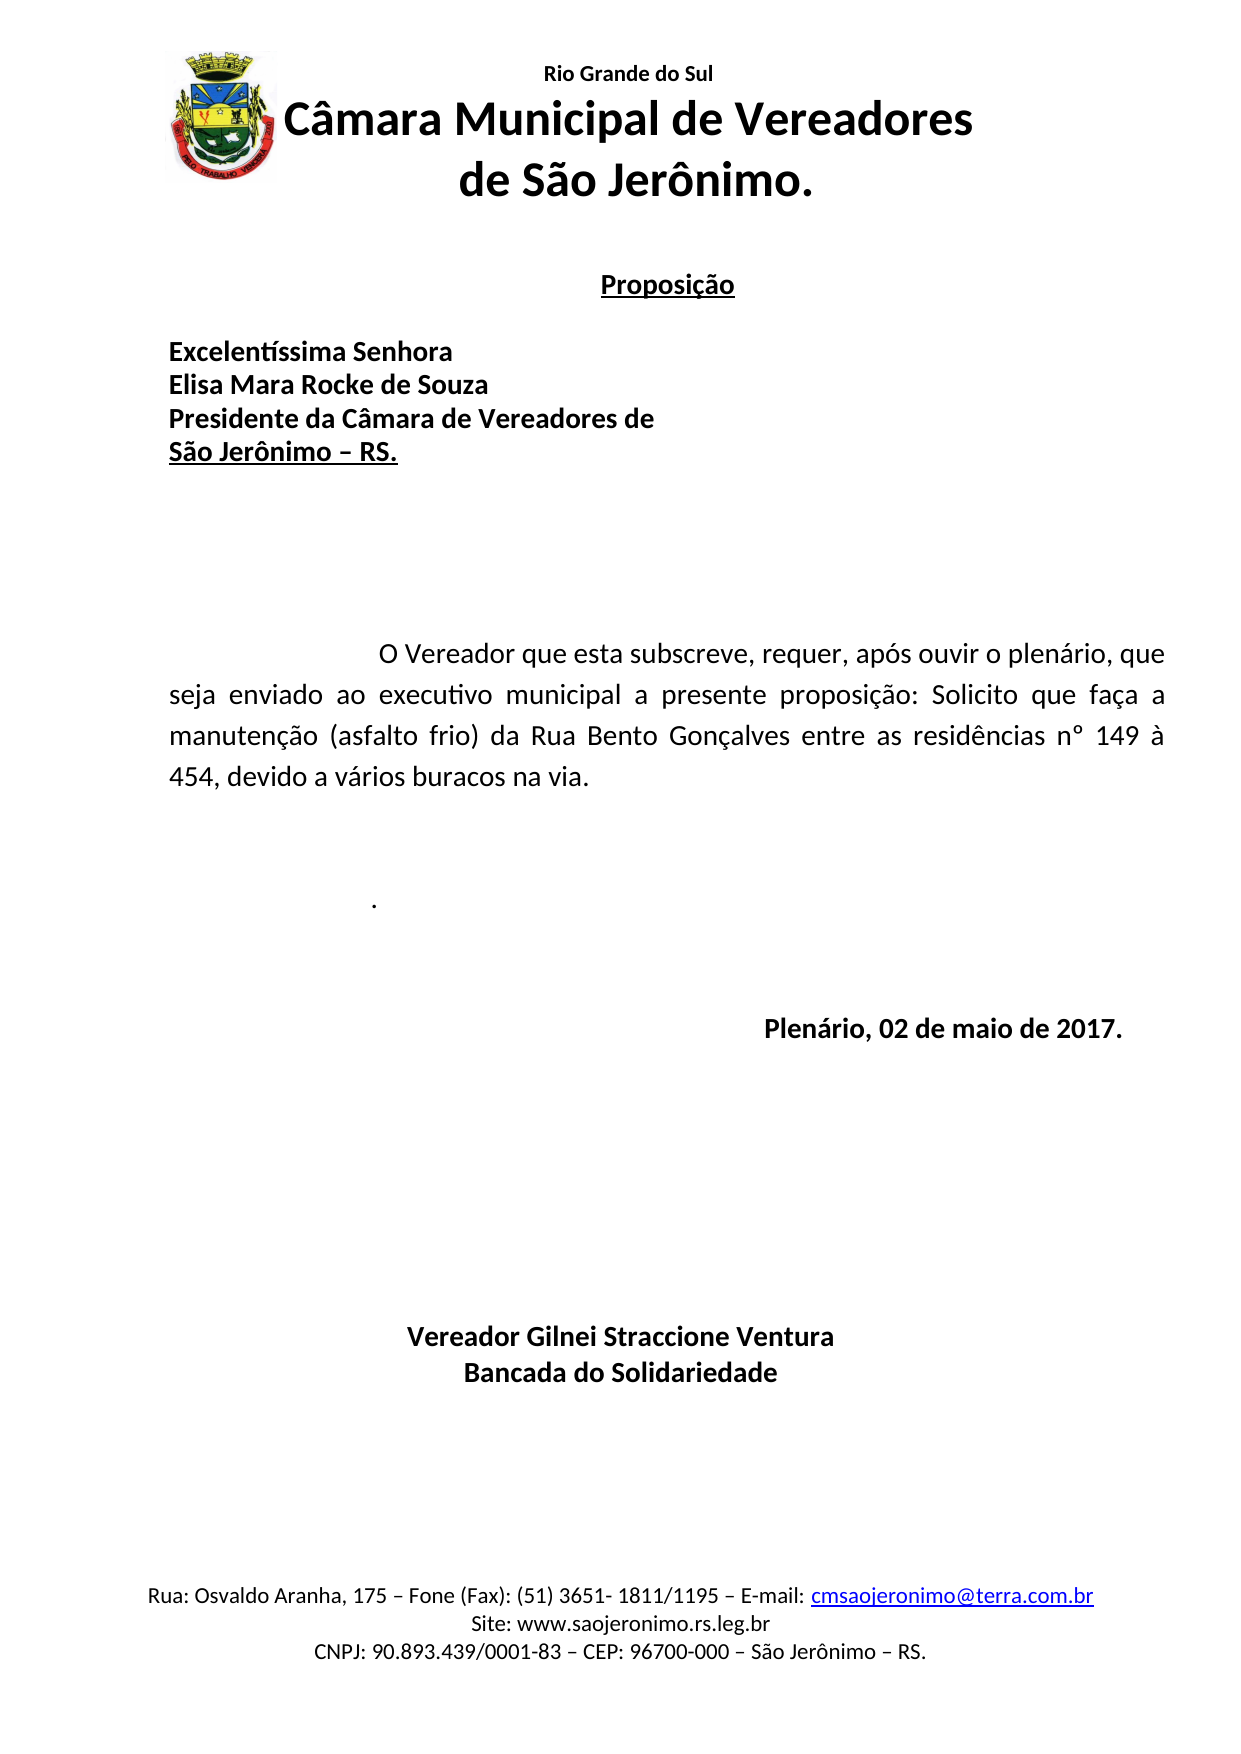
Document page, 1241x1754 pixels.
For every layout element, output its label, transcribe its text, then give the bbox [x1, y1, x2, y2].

text . [178, 880, 1123, 916]
text Plenário, 02 de maio de 2017. [169, 1010, 1123, 1046]
text Elisa Mara Rocke de Souza [169, 368, 1110, 401]
subtitle Proposição [225, 266, 1110, 301]
text Presidente da Câmara de Vereadores de [169, 401, 1110, 435]
text Vereador Gilnei Straccione Ventura [75, 1318, 1166, 1354]
text Bancada do Solidariedade [75, 1354, 1166, 1390]
text São Jerônimo – RS. [169, 435, 1110, 468]
text Excelentíssima Senhora [169, 335, 1110, 368]
text O Vereador que esta subscreve, requer, após ouvir o plenário, que seja enviado ao executivo municipal a presente proposição: Solicito que faça a manutenção (asfalto frio) da Rua Bento Gonçalves entre as residências nº 149 à 454, devido a vários buracos na via. [169, 635, 1166, 793]
